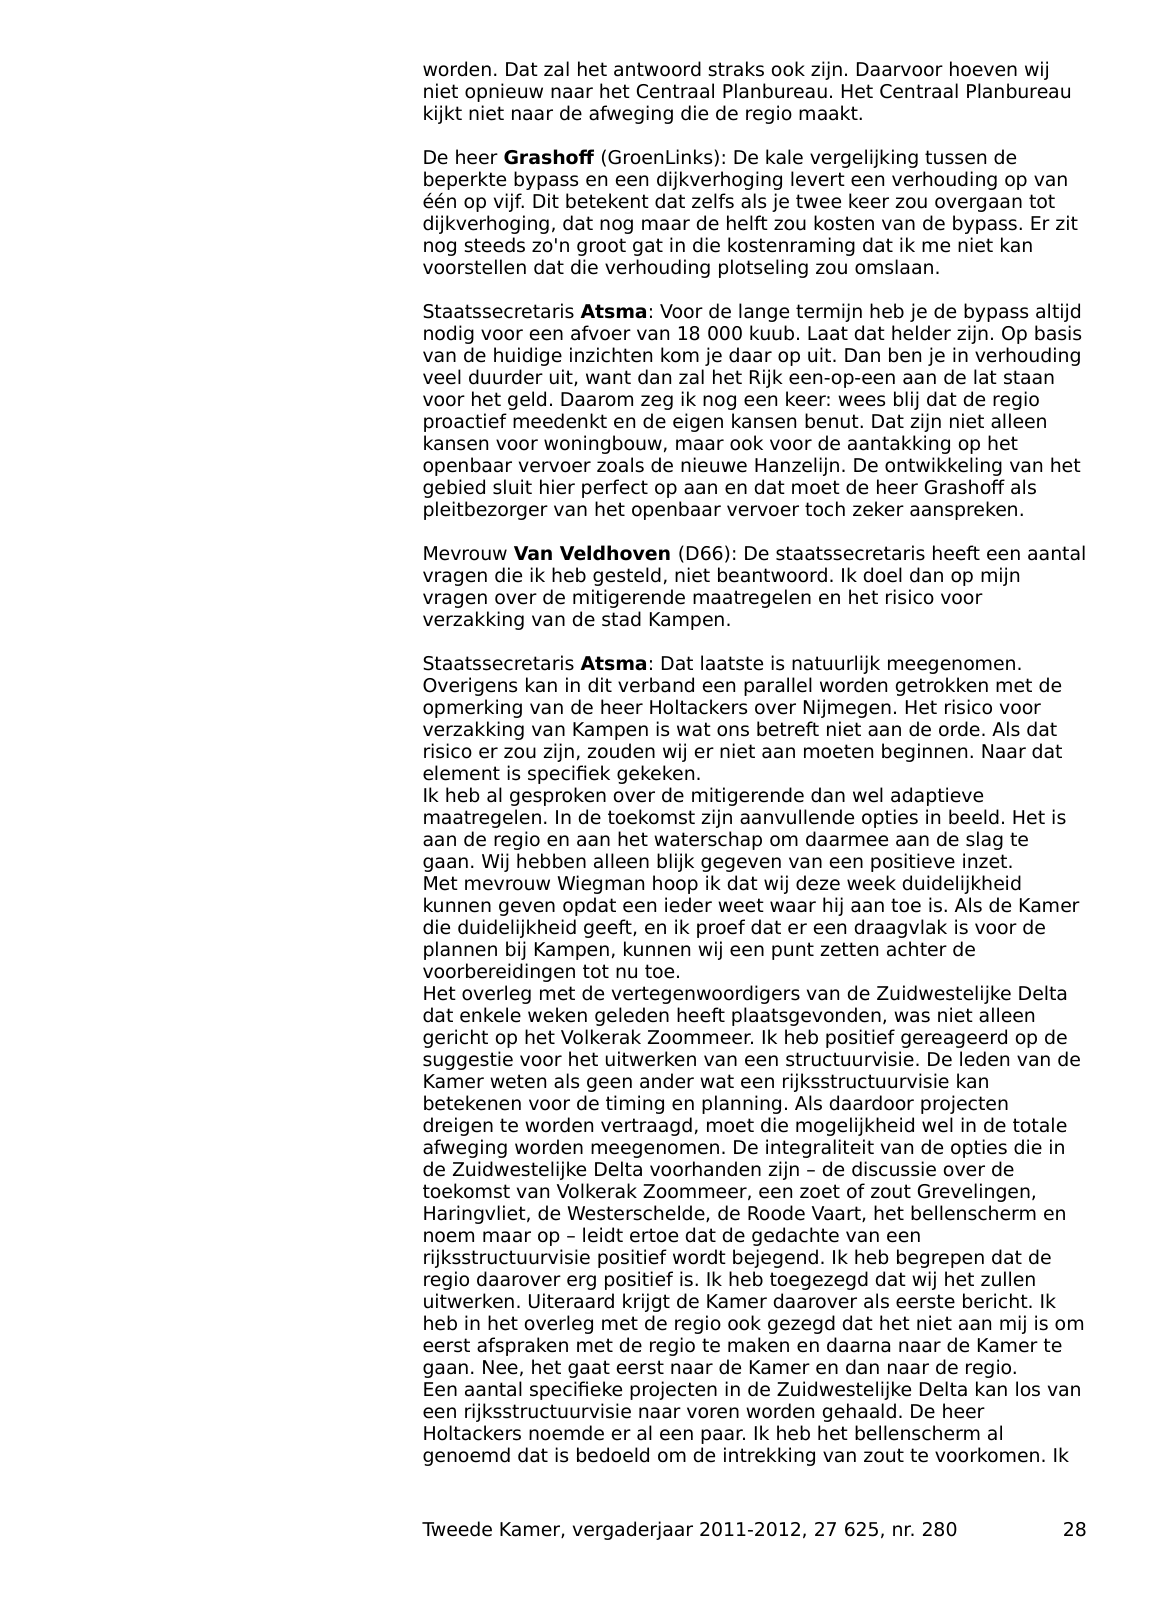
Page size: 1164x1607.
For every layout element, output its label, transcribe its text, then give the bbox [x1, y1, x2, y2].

text Mevrouw Van Veldhoven (D66): De staatssecretaris heeft een aantal vragen die ik heb gesteld, niet beantwoord. Ik doel dan op mijn vragen over de mitigerende maatregelen en het risico voor verzakking van de stad Kampen. [422, 543, 1087, 631]
text Met mevrouw Wiegman hoop ik dat wij deze week duidelijkheid kunnen geven opdat een ieder weet waar hij aan toe is. Als de Kamer die duidelijkheid geeft, en ik proef dat er een draagvlak is voor de plannen bij Kampen, kunnen wij een punt zetten achter de voorbereidingen tot nu toe. [422, 873, 1087, 983]
text Staatssecretaris Atsma: Dat laatste is natuurlijk meegenomen. Overigens kan in dit verband een parallel worden getrokken met de opmerking van de heer Holtackers over Nijmegen. Het risico voor verzakking van Kampen is wat ons betreft niet aan de orde. Als dat risico er zou zijn, zouden wij er niet aan moeten beginnen. Naar dat element is specifiek gekeken. [422, 653, 1087, 785]
text Een aantal specifieke projecten in de Zuidwestelijke Delta kan los van een rijksstructuurvisie naar voren worden gehaald. De heer Holtackers noemde er al een paar. Ik heb het bellenscherm al genoemd dat is bedoeld om de intrekking van zout te voorkomen. Ik [422, 1379, 1087, 1467]
text Het overleg met de vertegenwoordigers van de Zuidwestelijke Delta dat enkele weken geleden heeft plaatsgevonden, was niet alleen gericht op het Volkerak Zoommeer. Ik heb positief gereageerd op de suggestie voor het uitwerken van een structuurvisie. De leden van de Kamer weten als geen ander wat een rijksstructuurvisie kan betekenen voor de timing en planning. Als daardoor projecten dreigen te worden vertraagd, moet die mogelijkheid wel in de totale afweging worden meegenomen. De integraliteit van de opties die in de Zuidwestelijke Delta voorhanden zijn – de discussie over de toekomst van Volkerak Zoommeer, een zoet of zout Grevelingen, Haringvliet, de Westerschelde, de Roode Vaart, het bellenscherm en noem maar op – leidt ertoe dat de gedachte van een rijksstructuurvisie positief wordt bejegend. Ik heb begrepen dat de regio daarover erg positief is. Ik heb toegezegd dat wij het zullen uitwerken. Uiteraard krijgt de Kamer daarover als eerste bericht. Ik heb in het overleg met de regio ook gezegd dat het niet aan mij is om eerst afspraken met de regio te maken en daarna naar de Kamer te gaan. Nee, het gaat eerst naar de Kamer en dan naar de regio. [422, 983, 1087, 1379]
text Ik heb al gesproken over de mitigerende dan wel adaptieve maatregelen. In de toekomst zijn aanvullende opties in beeld. Het is aan de regio en aan het waterschap om daarmee aan de slag te gaan. Wij hebben alleen blijk gegeven van een positieve inzet. [422, 785, 1087, 873]
text De heer Grashoff (GroenLinks): De kale vergelijking tussen de beperkte bypass en een dijkverhoging levert een verhouding op van één op vijf. Dit betekent dat zelfs als je twee keer zou overgaan tot dijkverhoging, dat nog maar de helft zou kosten van de bypass. Er zit nog steeds zo'n groot gat in die kostenraming dat ik me niet kan voorstellen dat die verhouding plotseling zou omslaan. [422, 147, 1087, 279]
text Staatssecretaris Atsma: Voor de lange termijn heb je de bypass altijd nodig voor een afvoer van 18 000 kuub. Laat dat helder zijn. Op basis van de huidige inzichten kom je daar op uit. Dan ben je in verhouding veel duurder uit, want dan zal het Rijk een-op-een aan de lat staan voor het geld. Daarom zeg ik nog een keer: wees blij dat de regio proactief meedenkt en de eigen kansen benut. Dat zijn niet alleen kansen voor woningbouw, maar ook voor de aantakking op het openbaar vervoer zoals de nieuwe Hanzelijn. De ontwikkeling van het gebied sluit hier perfect op aan en dat moet de heer Grashoff als pleitbezorger van het openbaar vervoer toch zeker aanspreken. [422, 301, 1087, 521]
text worden. Dat zal het antwoord straks ook zijn. Daarvoor hoeven wij niet opnieuw naar het Centraal Planbureau. Het Centraal Planbureau kijkt niet naar de afweging die de regio maakt. [422, 59, 1087, 125]
